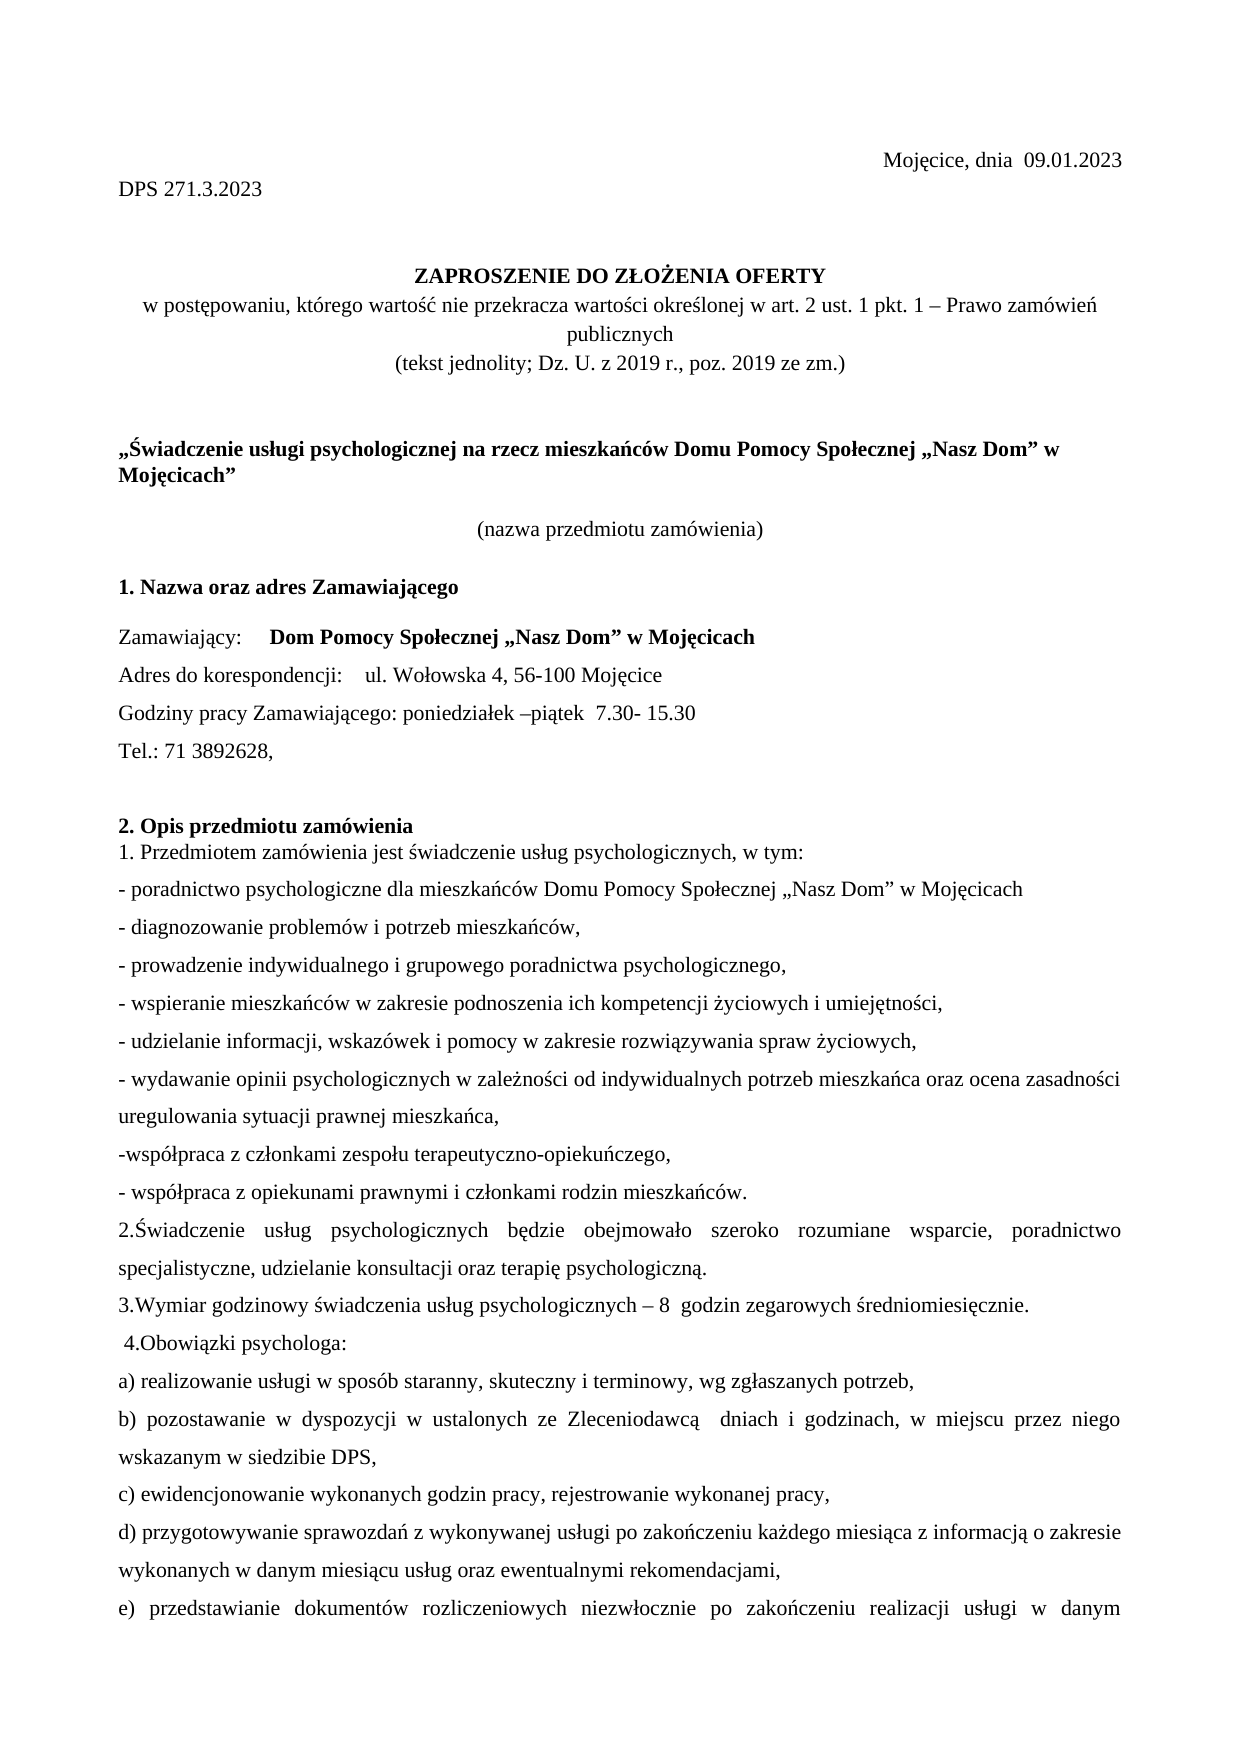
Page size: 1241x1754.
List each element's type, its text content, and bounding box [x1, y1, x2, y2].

text Godziny pracy Zamawiającego: poniedziałek –piątek 7.30- 15.30 [118, 700, 1122, 725]
text Tel.: 71 3892628, [118, 738, 1122, 763]
text - prowadzenie indywidualnego i grupowego poradnictwa psychologicznego, [118, 952, 1122, 977]
text 3.Wymiar godzinowy świadczenia usług psychologicznych – 8 godzin zegarowych średniomiesięcznie. [118, 1292, 1122, 1318]
text 2.Świadczenie usług psychologicznych będzie obejmowało szeroko rozumiane wsparcie, poradnictwo specjalistyczne, udzielanie konsultacji oraz terapię psychologiczną. [118, 1217, 1122, 1280]
text - wydawanie opinii psychologicznych w zależności od indywidualnych potrzeb mieszkańca oraz ocena zasadności uregulowania sytuacji prawnej mieszkańca, [118, 1066, 1122, 1128]
text ZAPROSZENIE DO ZŁOŻENIA OFERTY [118, 263, 1122, 288]
text - współpraca z opiekunami prawnymi i członkami rodzin mieszkańców. [118, 1179, 1122, 1204]
text c) ewidencjonowanie wykonanych godzin pracy, rejestrowanie wykonanej pracy, [118, 1481, 1122, 1507]
list 2. Opis przedmiotu zamówienia [118, 813, 1122, 839]
text - wspieranie mieszkańców w zakresie podnoszenia ich kompetencji życiowych i umiejętności, [118, 990, 1122, 1015]
text Mojęcice, dnia 09.01.2023 [118, 147, 1122, 172]
text - udzielanie informacji, wskazówek i pomocy w zakresie rozwiązywania spraw życiowych, [118, 1028, 1122, 1053]
text - diagnozowanie problemów i potrzeb mieszkańców, [118, 914, 1122, 939]
text d) przygotowywanie sprawozdań z wykonywanej usługi po zakończeniu każdego miesiąca z informacją o zakresie wykonanych w danym miesiącu usług oraz ewentualnymi rekomendacjami, [118, 1519, 1122, 1582]
text e) przedstawianie dokumentów rozliczeniowych niezwłocznie po zakończeniu realizacji usługi w danym [118, 1595, 1122, 1620]
text a) realizowanie usługi w sposób staranny, skuteczny i terminowy, wg zgłaszanych potrzeb, [118, 1368, 1122, 1393]
text DPS 271.3.2023 [118, 176, 1122, 201]
text 1. Przedmiotem zamówienia jest świadczenie usług psychologicznych, w tym: [118, 839, 1122, 864]
text w postępowaniu, którego wartość nie przekracza wartości określonej w art. 2 ust. 1 pkt. 1 – Prawo zamówień publicznych [118, 292, 1122, 346]
text Adres do korespondencji: ul. Wołowska 4, 56-100 Mojęcice [118, 662, 1122, 687]
text 4.Obowiązki psychologa: [118, 1330, 1122, 1355]
text -współpraca z członkami zespołu terapeutyczno-opiekuńczego, [118, 1141, 1122, 1166]
text b) pozostawanie w dyspozycji w ustalonych ze Zleceniodawcą dniach i godzinach, w miejscu przez niego wskazanym w siedzibie DPS, [118, 1406, 1122, 1469]
text - poradnictwo psychologiczne dla mieszkańców Domu Pomocy Społecznej „Nasz Dom” w Mojęcicach [118, 876, 1122, 902]
text „Świadczenie usługi psychologicznej na rzecz mieszkańców Domu Pomocy Społecznej „Nasz Dom” w Mojęcicach” [118, 436, 1122, 487]
text Zamawiający: Dom Pomocy Społecznej „Nasz Dom” w Mojęcicach [118, 624, 1122, 649]
text (tekst jednolity; Dz. U. z 2019 r., poz. 2019 ze zm.) [118, 349, 1122, 375]
text (nazwa przedmiotu zamówienia) [118, 516, 1122, 541]
list 1. Nazwa oraz adres Zamawiającego [118, 574, 1122, 599]
